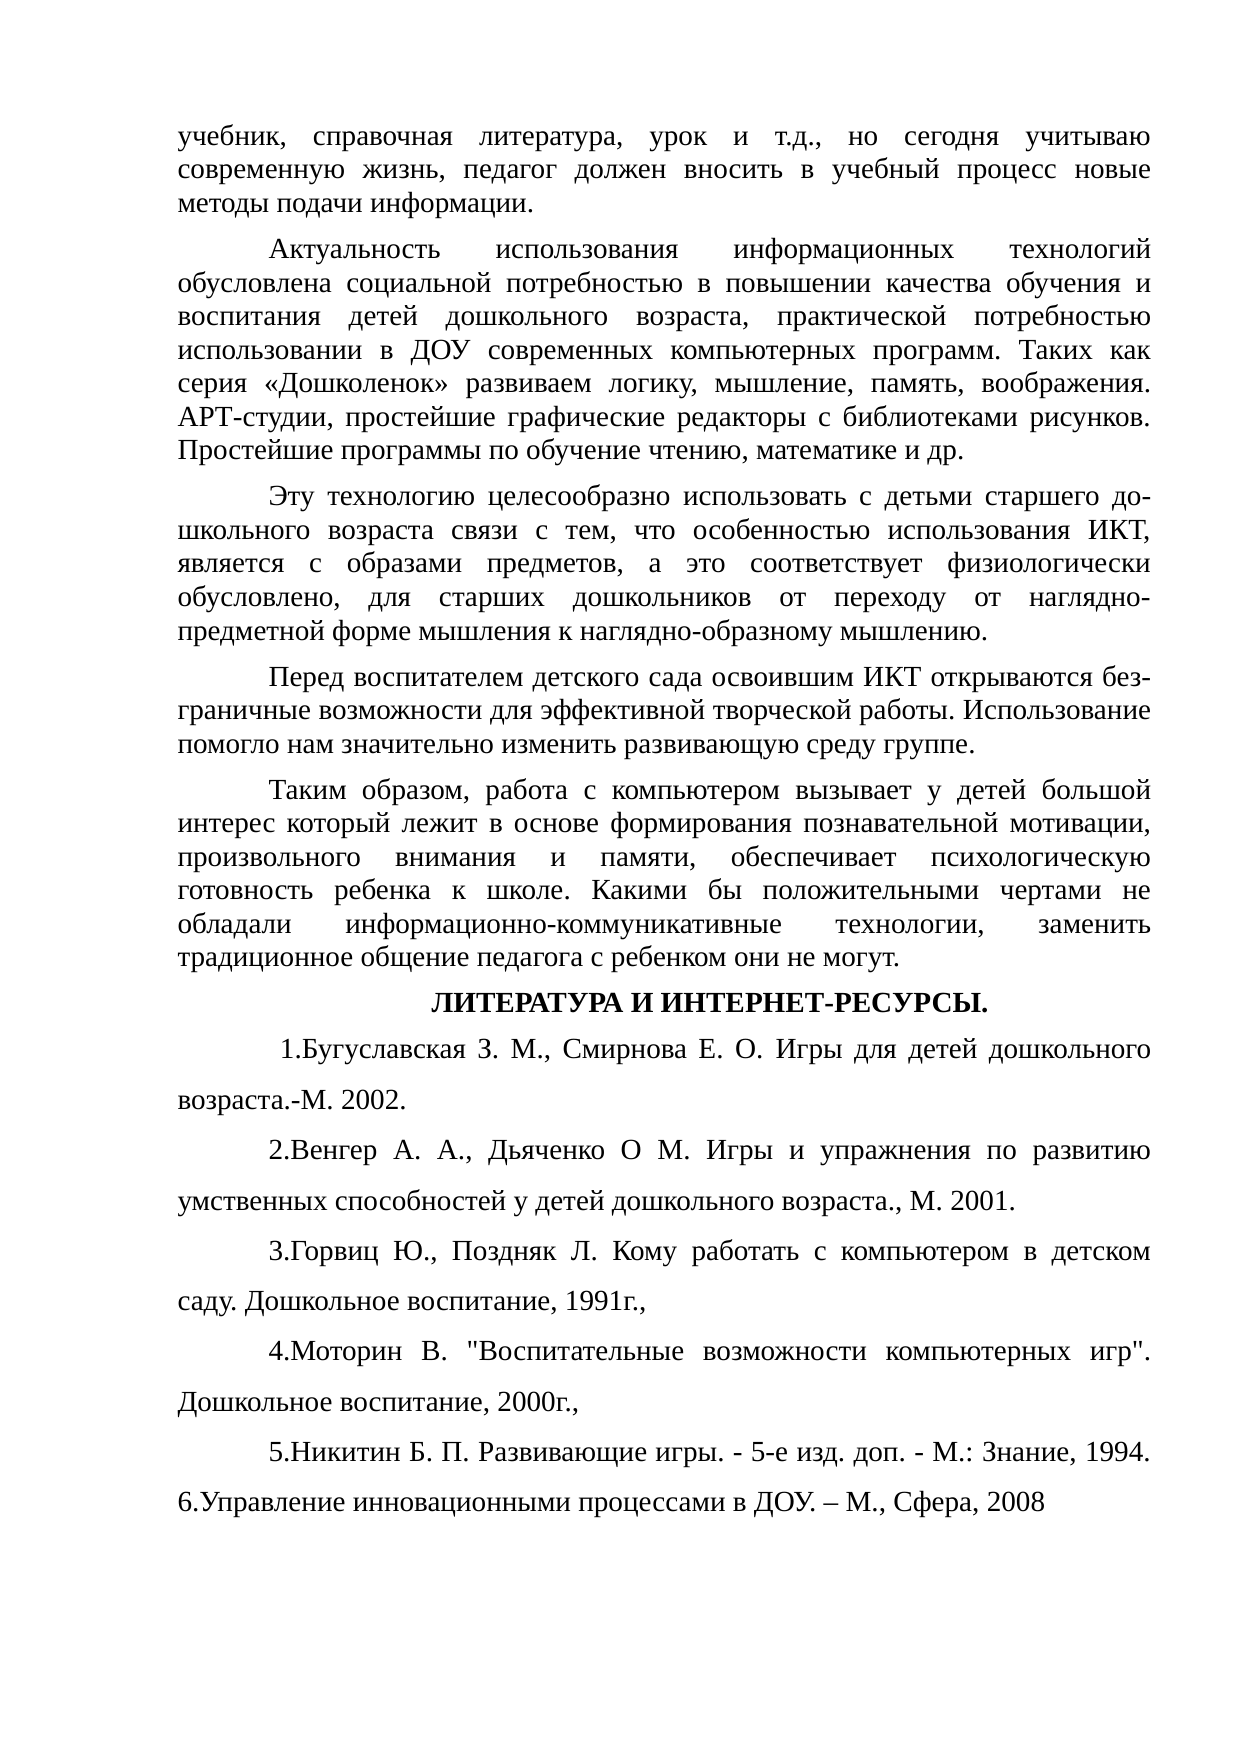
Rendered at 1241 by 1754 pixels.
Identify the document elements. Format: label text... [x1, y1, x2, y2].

text Эту технологию целесообразно использовать с детьми старшего до-школьного возраста связи с тем, что особенностью использования ИКТ, является с образами предметов, а это соответствует физиологически обусловлено, для старших дошкольников от переходу от наглядно-предметной форме мышления к наглядно-образному мышлению. [177, 478, 1152, 646]
text 5.Никитин Б. П. Развивающие игры. - 5-е изд. доп. - М.: Знание, 1994. 6.Управление инновационными процессами в ДОУ. – М., Сфера, 2008 [177, 1434, 1152, 1518]
text ЛИТЕРАТУРА И ИНТЕРНЕТ-РЕСУРСЫ. [177, 986, 1152, 1019]
text 4.Моторин В. "Воспитательные возможности компьютерных игр". Дошкольное воспитание, 2000г., [177, 1333, 1152, 1417]
text Перед воспитателем детского сада освоившим ИКТ открываются без-граничные возможности для эффективной творческой работы. Использование помогло нам значительно изменить развивающую среду группе. [177, 659, 1152, 759]
text 1.Бугуславская З. М., Смирнова Е. О. Игры для детей дошкольного возраста.-М. 2002. [177, 1032, 1152, 1116]
text Таким образом, работа с компьютером вызывает у детей большой интерес который лежит в основе формирования познавательной мотивации, произвольного внимания и памяти, обеспечивает психологическую готовность ребенка к школе. Какими бы положительными чертами не обладали информационно-коммуникативные технологии, заменить традиционное общение педагога с ребенком они не могут. [177, 772, 1152, 973]
text учебник, справочная литература, урок и т.д., но сегодня учитываю современную жизнь, педагог должен вносить в учебный процесс новые методы подачи информации. [177, 118, 1152, 219]
text 2.Венгер А. А., Дьяченко О М. Игры и упражнения по развитию умственных способностей у детей дошкольного возраста., М. 2001. [177, 1132, 1152, 1216]
text Актуальность использования информационных технологий обусловлена социальной потребностью в повышении качества обучения и воспитания детей дошкольного возраста, практической потребностью использовании в ДОУ современных компьютерных программ. Таких как серия «Дошколенок» развиваем логику, мышление, память, воображения. АРТ-студии, простейшие графические редакторы с библиотеками рисунков. Простейшие программы по обучение чтению, математике и др. [177, 231, 1152, 466]
text 3.Горвиц Ю., Поздняк Л. Кому работать с компьютером в детском саду. Дошкольное воспитание, 1991г., [177, 1233, 1152, 1317]
